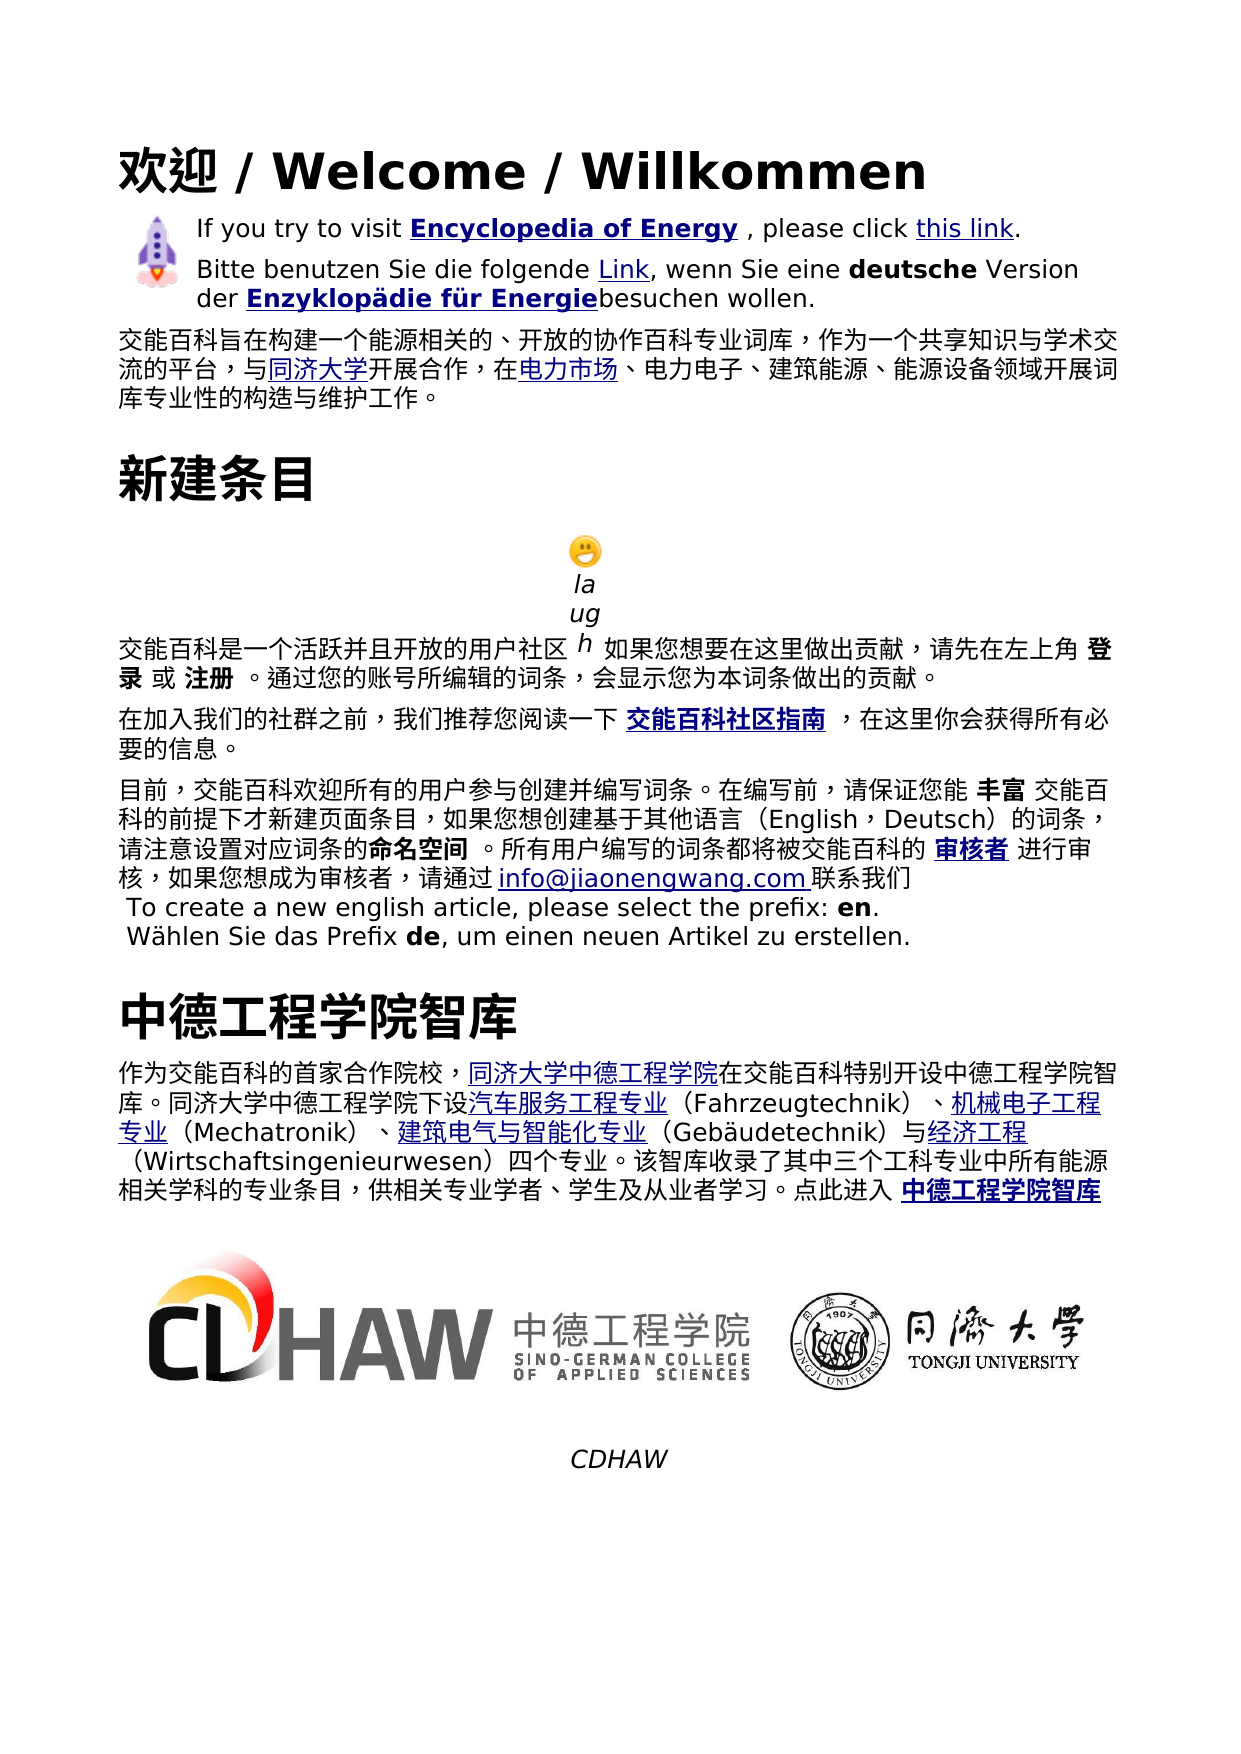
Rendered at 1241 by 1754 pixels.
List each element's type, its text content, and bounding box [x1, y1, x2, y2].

subtitle 中德工程学院智库 [118, 989, 1122, 1047]
text 交能百科是一个活跃并且开放的用户社区如果您想要在这里做出贡献，请先在左上角 登录 或 注册 。通过您的账号所编辑的词条，会显示您为本词条做出的贡献。 [118, 522, 1122, 693]
text CDHAW [118, 1446, 1122, 1474]
text 作为交能百科的首家合作院校，同济大学中德工程学院在交能百科特别开设中德工程学院智库。同济大学中德工程学院下设汽车服务工程专业（Fahrzeugtechnik）、机械电子工程专业（Mechatronik）、建筑电气与智能化专业（Gebäudetechnik）与经济工程（Wirtschaftsingenieurwesen）四个专业。该智库收录了其中三个工科专业中所有能源相关学科的专业条目，供相关专业学者、学生及从业者学习。点此进入 中德工程学院智库 [118, 1060, 1122, 1206]
text 交能百科旨在构建一个能源相关的、开放的协作百科专业词库，作为一个共享知识与学术交流的平台，与同济大学开展合作，在电力市场、电力电子、建筑能源、能源设备领域开展词库专业性的构造与维护工作。 [118, 326, 1122, 414]
subtitle 新建条目 [118, 451, 1122, 509]
text 目前，交能百科欢迎所有的用户参与创建并编写词条。在编写前，请保证您能 丰富 交能百科的前提下才新建页面条目，如果您想创建基于其他语言（English，Deutsch）的词条，请注意设置对应词条的命名空间 。所有用户编写的词条都将被交能百科的 审核者 进行审核，如果您想成为审核者，请通过info@jiaonengwang.com联系我们 To create a new english article, please select the prefix: en. Wählen Sie das Prefix de, um einen neuen Artikel zu erstellen. [118, 776, 1122, 951]
picture [118, 1218, 1123, 1446]
text 在加入我们的社群之前，我们推荐您阅读一下 交能百科社区指南 ，在这里你会获得所有必要的信息。 [118, 706, 1122, 764]
text laugh [568, 571, 604, 658]
picture [568, 534, 604, 571]
text If you try to visit Encyclopedia of Energy , please click this link. [197, 214, 1122, 243]
subtitle 欢迎 / Welcome / Willkommen [118, 143, 1122, 201]
picture [118, 213, 197, 292]
text Bitte benutzen Sie die folgende Link, wenn Sie eine deutsche Version der Enzyklopädie für Energiebesuchen wollen. [118, 256, 1122, 314]
